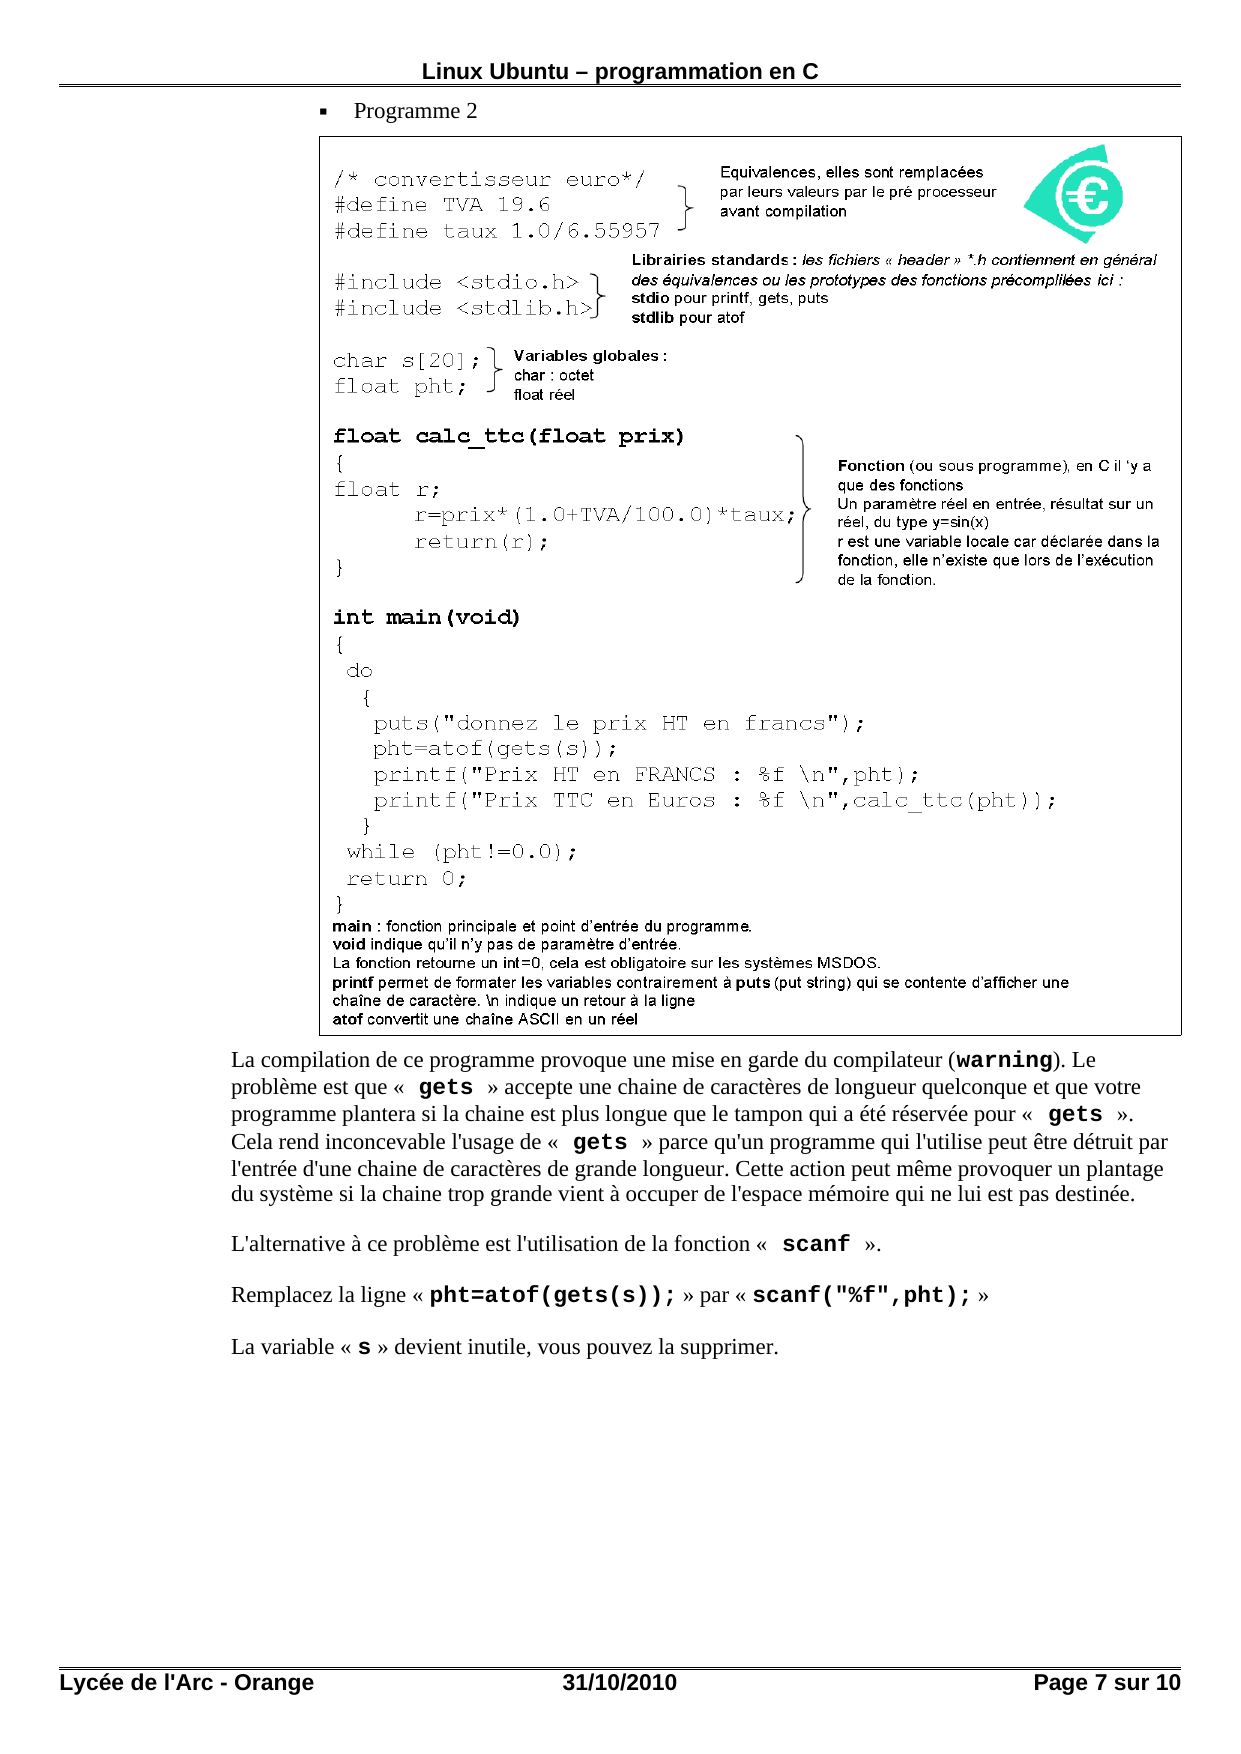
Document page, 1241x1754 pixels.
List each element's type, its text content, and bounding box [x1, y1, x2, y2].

table_header [320, 137, 1181, 1035]
text La compilation de ce programme provoque une mise en garde du compilateur (warning). Le problème est que « gets » accepte une chaine de caractères de longueur quelconque et que votre programme plantera si la chaine est plus longue que le tampon qui a été réservée pour « gets ». Cela rend inconcevable l'usage de « gets » parce qu'un programme qui l'utilise peut être détruit par l'entrée d'une chaine de caractères de grande longueur. Cette action peut même provoquer un plantage du système si la chaine trop grande vient à occuper de l'espace mémoire qui ne lui est pas destinée. [231, 1047, 1181, 1207]
text L'alternative à ce problème est l'utilisation de la fonction « scanf ». [231, 1231, 1181, 1258]
text La variable « s » devient inutile, vous pouvez la supprimer. [231, 1334, 1181, 1361]
picture [325, 142, 1176, 1030]
list Programme 2 [316, 98, 1181, 124]
text Remplacez la ligne « pht=atof(gets(s)); » par « scanf("%f",pht); » [231, 1282, 1181, 1310]
